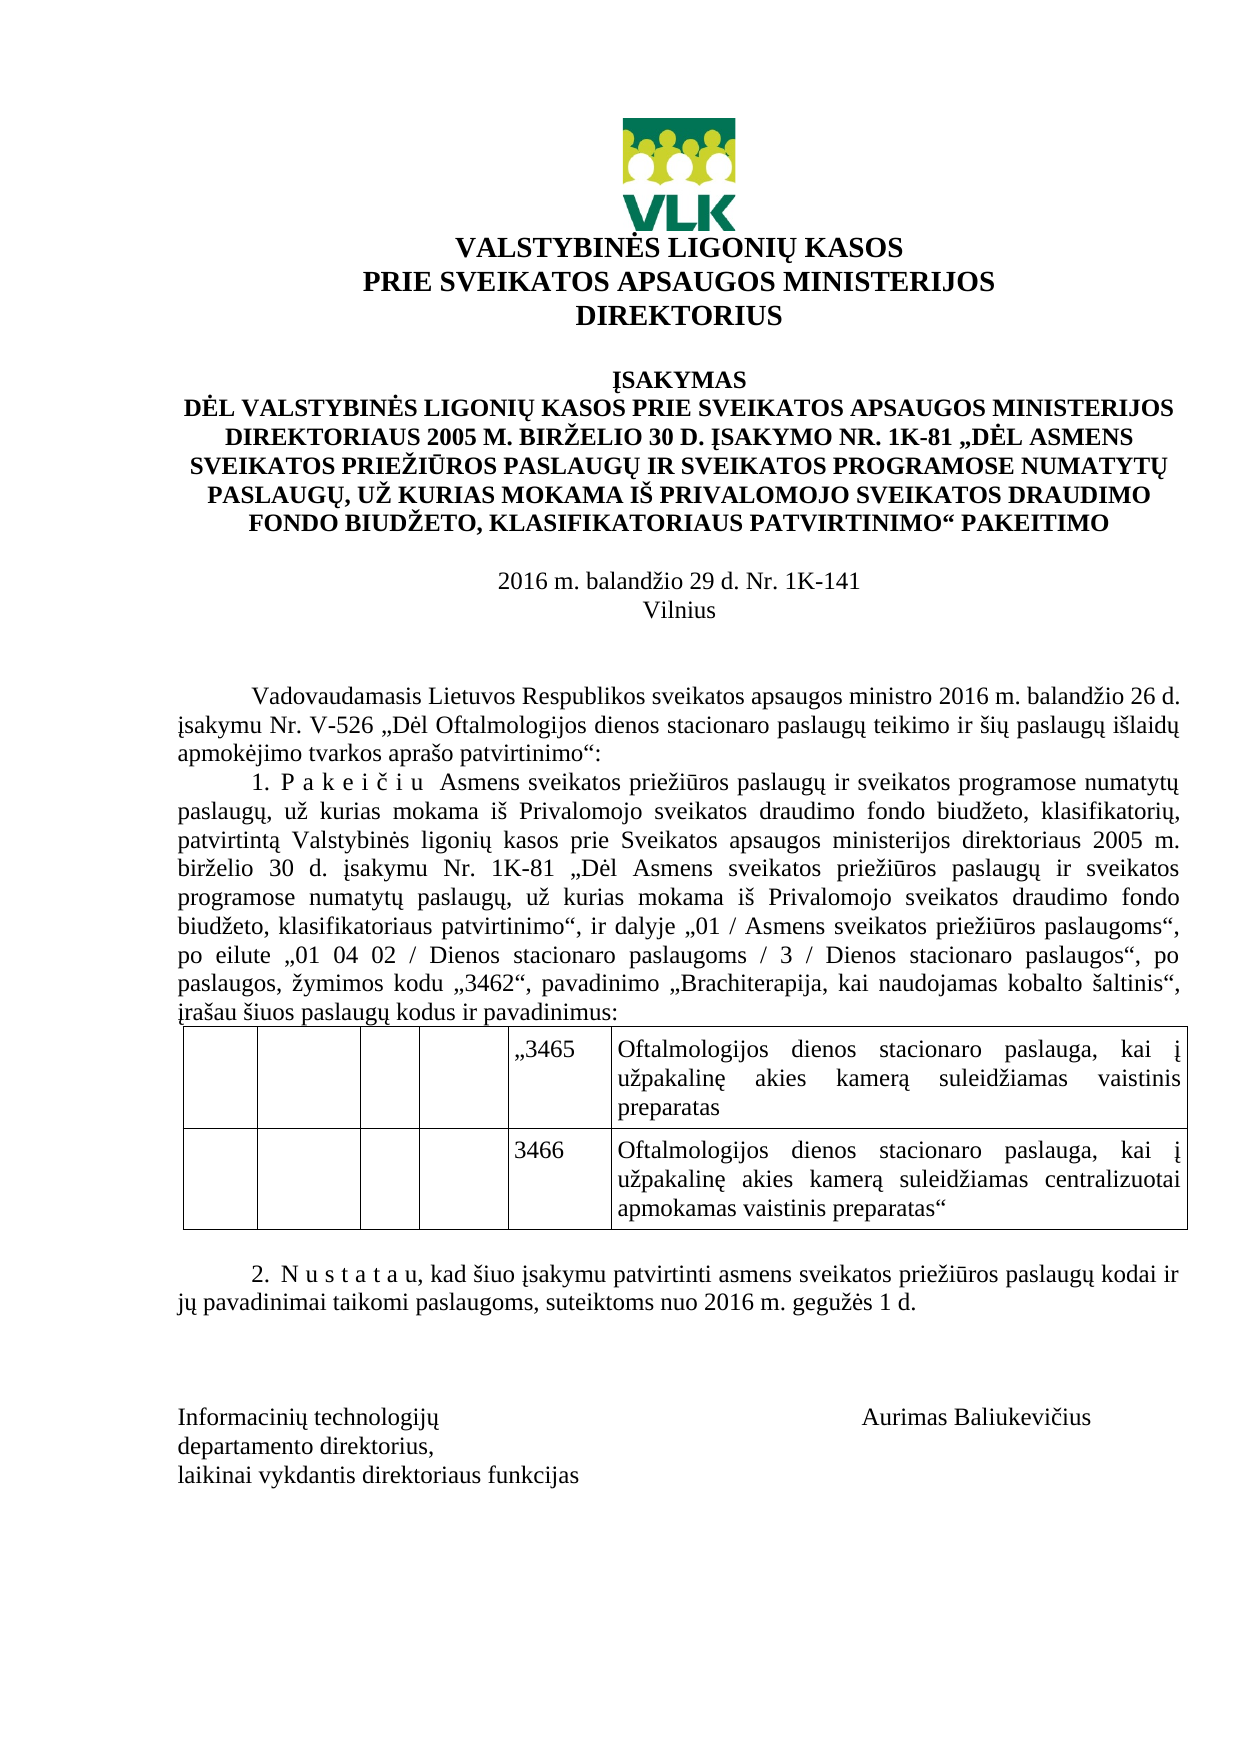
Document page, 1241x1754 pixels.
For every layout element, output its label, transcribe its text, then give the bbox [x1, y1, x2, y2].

table_header „3465 [509, 1027, 611, 1127]
text Vadovaudamasis Lietuvos Respublikos sveikatos apsaugos ministro 2016 m. balandžio 26 d. įsakymu Nr. V-526 „Dėl Oftalmologijos dienos stacionaro paslaugų teikimo ir šių paslaugų išlaidų apmokėjimo tvarkos aprašo patvirtinimo“: [177, 681, 1181, 767]
table_cell [258, 1129, 360, 1229]
table_header [258, 1027, 360, 1127]
text ĮSAKYMAS [177, 365, 1181, 393]
table_cell [420, 1129, 508, 1229]
table_cell [361, 1129, 419, 1229]
text DĖL VALSTYBINĖS LIGONIŲ KASOS PRIE SVEIKATOS APSAUGOS MINISTERIJOS DIREKTORIAUS 2005 M. BIRŽELIO 30 D. ĮSAKYMO NR. 1K-81 „DĖL ASMENS SVEIKATOS PRIEŽIŪROS PASLAUGŲ IR SVEIKATOS PROGRAMOSE NUMATYTŲ PASLAUGŲ, UŽ KURIAS MOKAMA IŠ PRIVALOMOJO SVEIKATOS DRAUDIMO FONDO BIUDŽETO, KLASIFIKATORIAUS PATVIRTINIMO“ PAKEITIMO [177, 393, 1181, 537]
text PRIE SVEIKATOS APSAUGOS MINISTERIJOS [177, 264, 1181, 298]
text Informacinių technologijų Aurimas Baliukevičius [177, 1402, 1181, 1431]
table_cell Oftalmologijos dienos stacionaro paslauga, kai į užpakalinę akies kamerą suleidžiamas centralizuotai apmokamas vaistinis preparatas“ [612, 1129, 1187, 1229]
text 1. P a k e i č i u Asmens sveikatos priežiūros paslaugų ir sveikatos programose numatytų paslaugų, už kurias mokama iš Privalomojo sveikatos draudimo fondo biudžeto, klasifikatorių, patvirtintą Valstybinės ligonių kasos prie Sveikatos apsaugos ministerijos direktoriaus 2005 m. birželio 30 d. įsakymu Nr. 1K-81 „Dėl Asmens sveikatos priežiūros paslaugų ir sveikatos programose numatytų paslaugų, už kurias mokama iš Privalomojo sveikatos draudimo fondo biudžeto, klasifikatoriaus patvirtinimo“, ir dalyje „01 / Asmens sveikatos priežiūros paslaugoms“, po eilute „01 04 02 / Dienos stacionaro paslaugoms / 3 / Dienos stacionaro paslaugos“, po paslaugos, žymimos kodu „3462“, pavadinimo „Brachiterapija, kai naudojamas kobalto šaltinis“, įrašau šiuos paslaugų kodus ir pavadinimus: [177, 767, 1181, 1026]
table_header Oftalmologijos dienos stacionaro paslauga, kai į užpakalinę akies kamerą suleidžiamas vaistinis preparatas [612, 1027, 1187, 1127]
text 2. N u s t a t a u, kad šiuo įsakymu patvirtinti asmens sveikatos priežiūros paslaugų kodai ir jų pavadinimai taikomi paslaugoms, suteiktoms nuo 2016 m. gegužės 1 d. [177, 1259, 1181, 1316]
table_header [420, 1027, 508, 1127]
table_header [184, 1027, 257, 1127]
table_header [361, 1027, 419, 1127]
text Vilnius [177, 595, 1181, 623]
text laikinai vykdantis direktoriaus funkcijas [177, 1460, 1181, 1489]
text DIREKTORIUS [177, 298, 1181, 331]
text 2016 m. balandžio 29 d. Nr. 1K-141 [177, 566, 1181, 595]
table_cell [184, 1129, 257, 1229]
table_cell 3466 [509, 1129, 611, 1229]
text VALSTYBINĖS LIGONIŲ KASOS [177, 231, 1181, 264]
text departamento direktorius, [177, 1431, 1181, 1460]
